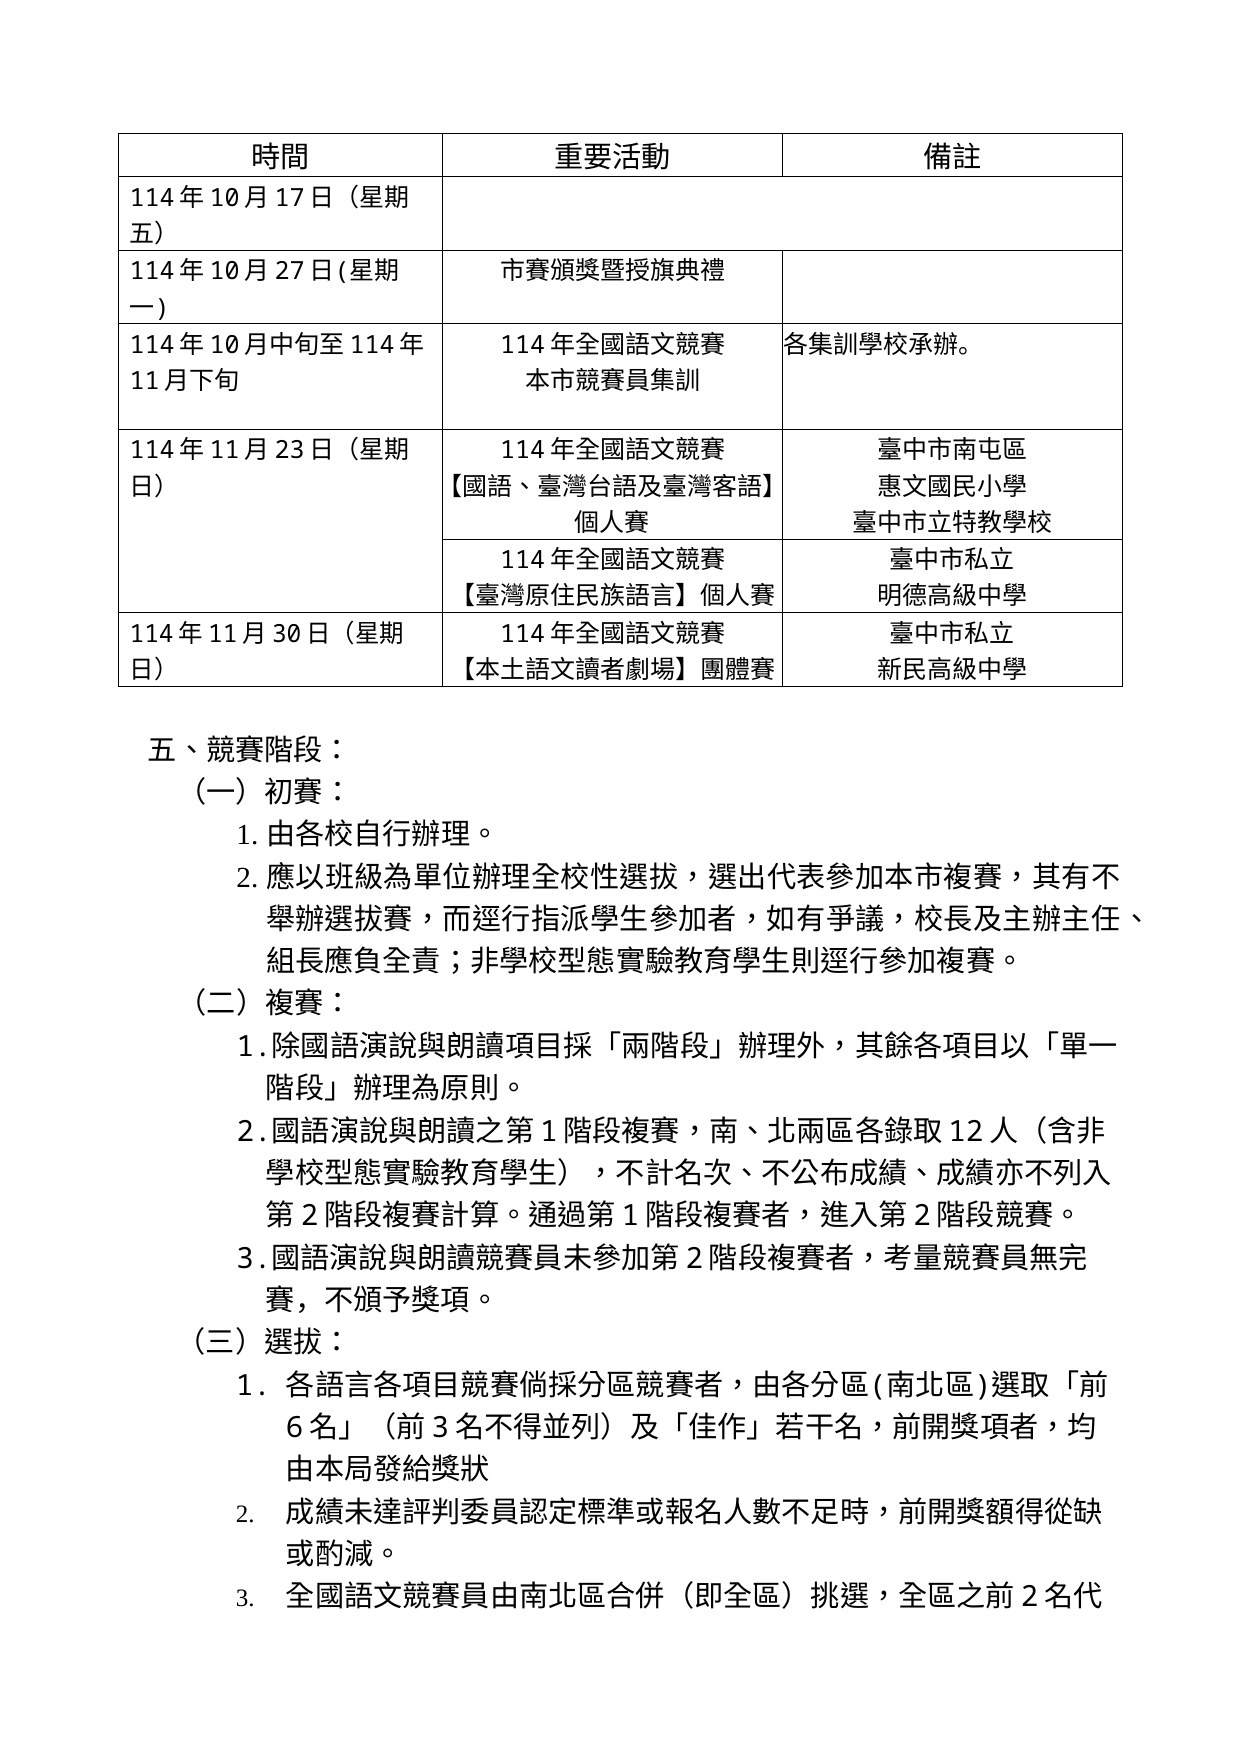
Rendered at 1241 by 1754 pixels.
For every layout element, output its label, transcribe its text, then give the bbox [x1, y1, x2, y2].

text 2.國語演說與朗讀之第1階段複賽，南、北兩區各錄取12人（含非學校型態實驗教育學生），不計名次、不公布成績、成績亦不列入第2階段複賽計算。通過第1階段複賽者，進入第2階段競賽。 [236, 1107, 1122, 1234]
table_cell 114年11月30日（星期日） [119, 613, 442, 686]
list 全國語文競賽員由南北區合併（即全區）挑選，全區之前2名代 [236, 1573, 1122, 1615]
table_cell 臺中市南屯區 惠文國民小學 臺中市立特教學校 [783, 430, 1122, 538]
text 3.國語演說與朗讀競賽員未參加第2階段複賽者，考量競賽員無完 賽，不頒予獎項。 [236, 1234, 1122, 1319]
table_header 備註 [783, 134, 1122, 176]
table_cell 114年10月中旬至114年11月下旬 [119, 324, 442, 429]
text 五、競賽階段： [148, 726, 1122, 769]
list 成績未達評判委員認定標準或報名人數不足時，前開獎額得從缺或酌減。 [236, 1488, 1122, 1573]
text 1.除國語演說與朗讀項目採「兩階段」辦理外，其餘各項目以「單一階段」辦理為原則。 [236, 1022, 1122, 1107]
table_cell 114年全國語文競賽 【本土語文讀者劇場】團體賽 [443, 613, 782, 686]
table_cell 114年10月27日(星期一) [119, 251, 442, 323]
table_cell 臺中市私立 新民高級中學 [783, 613, 1122, 686]
table_cell 臺中市私立 明德高級中學 [783, 540, 1122, 612]
table_header 重要活動 [443, 134, 782, 176]
table_cell 114年全國語文競賽 本市競賽員集訓 [443, 324, 782, 429]
text （二）複賽： [177, 980, 1122, 1022]
text （三）選拔： [118, 1319, 1122, 1361]
list 各語言各項目競賽倘採分區競賽者，由各分區(南北區)選取「前6名」（前3名不得並列）及「佳作」若干名，前開獎項者，均由本局發給獎狀 [236, 1361, 1122, 1488]
list 應以班級為單位辦理全校性選拔，選出代表參加本市複賽，其有不舉辦選拔賽，而逕行指派學生參加者，如有爭議，校長及主辦主任、組長應負全責；非學校型態實驗教育學生則逕行參加複賽。 [236, 853, 1122, 980]
table_cell 114年全國語文競賽 【國語、臺灣台語及臺灣客語】個人賽 [443, 430, 782, 538]
table_cell [783, 251, 1122, 323]
table_cell 114年11月23日（星期日） [119, 430, 442, 612]
list 由各校自行辦理。 [236, 811, 1122, 853]
table_cell 114年全國語文競賽 【臺灣原住民族語言】個人賽 [443, 540, 782, 612]
table_cell 114年10月17日（星期五） [119, 177, 442, 250]
table_cell 各集訓學校承辦。 [783, 324, 1122, 429]
text （一）初賽： [177, 769, 1122, 811]
table_cell [443, 177, 1122, 250]
table_cell 市賽頒獎暨授旗典禮 [443, 251, 782, 323]
table_header 時間 [119, 134, 442, 176]
